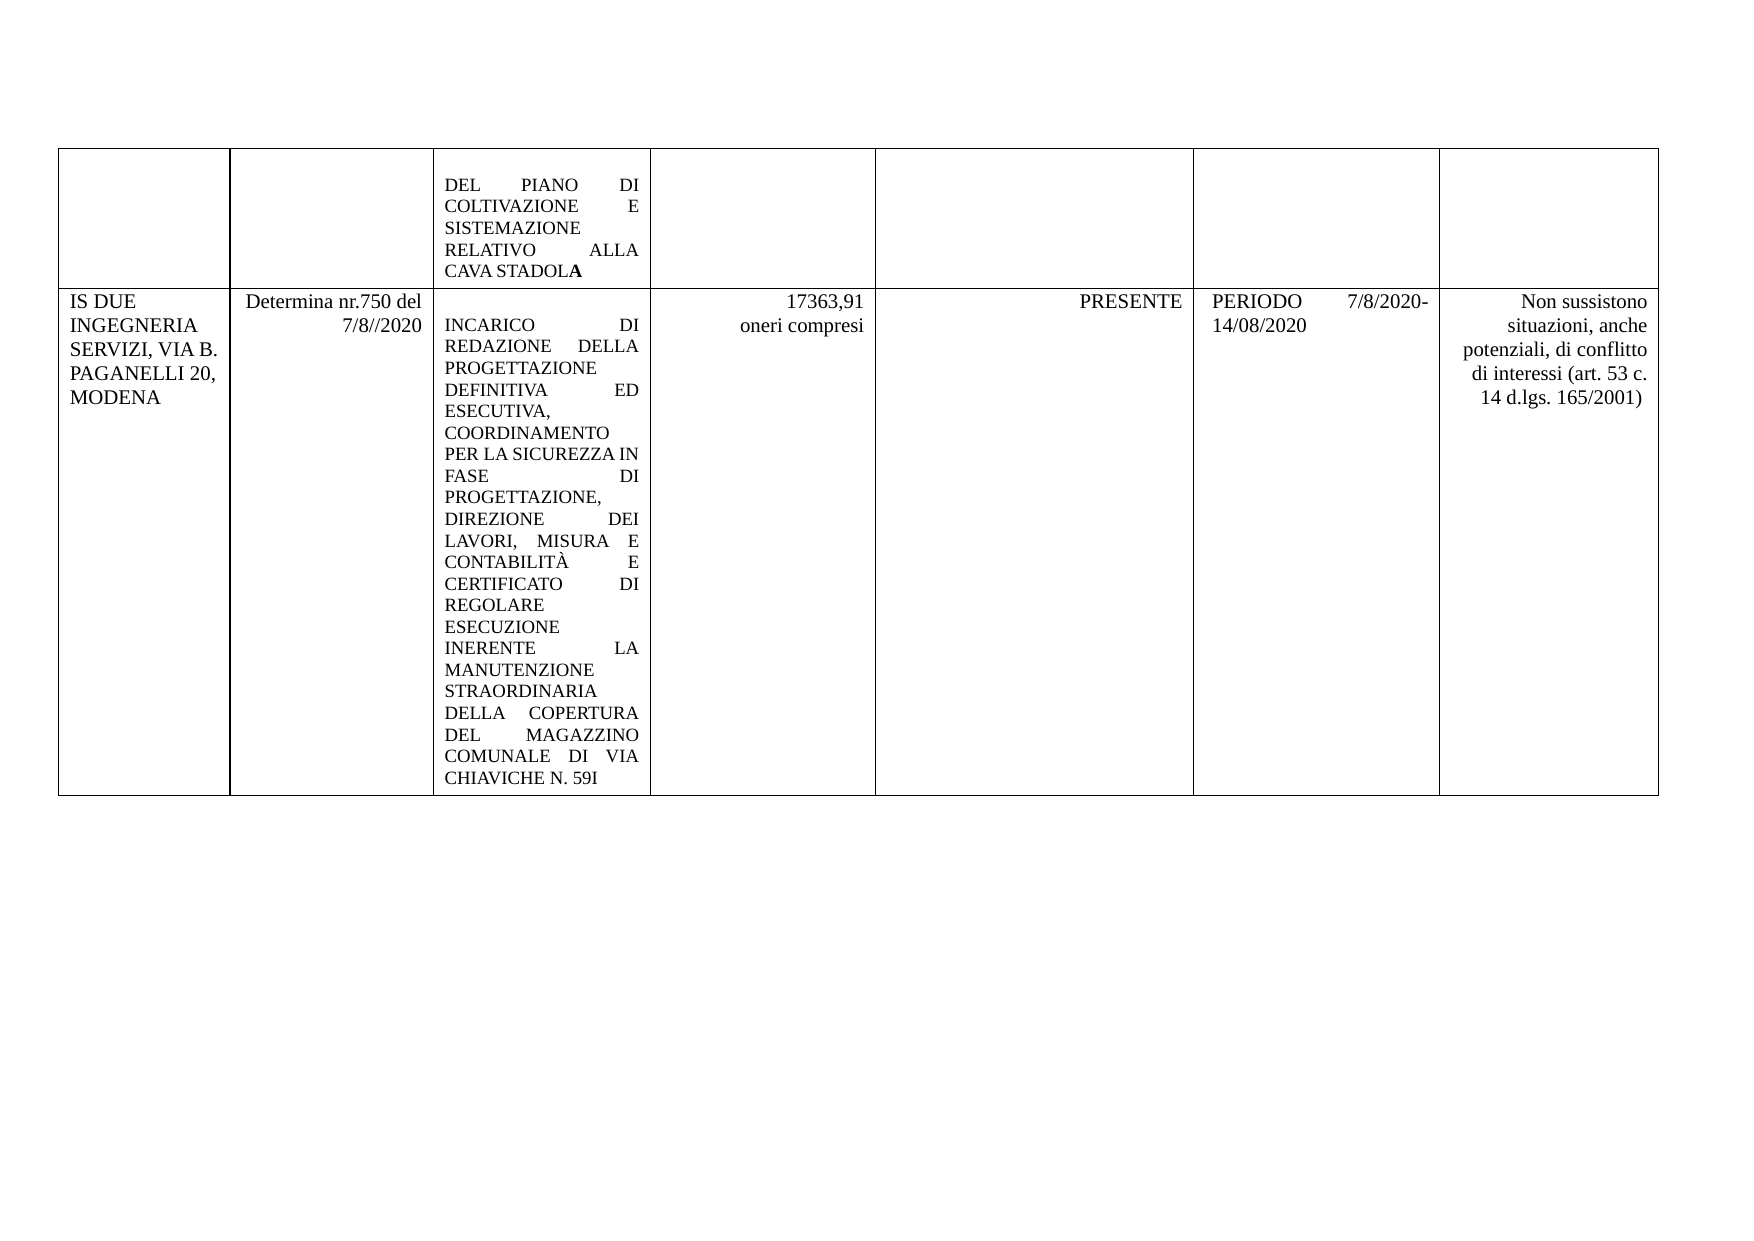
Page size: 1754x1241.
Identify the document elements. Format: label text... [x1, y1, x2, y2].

table_cell Non sussistono situazioni, anche potenziali, di conflitto di interessi (art. 53 c. 14 d.lgs. 165/2001) [1440, 289, 1658, 794]
table_cell 17363,91 oneri compresi [651, 289, 875, 794]
table_cell [876, 149, 1193, 288]
table_cell IS DUE INGEGNERIA SERVIZI, VIA B. PAGANELLI 20, MODENA [59, 289, 229, 794]
table_cell [1194, 149, 1439, 288]
table_cell [651, 149, 875, 288]
table_cell Determina nr.750 del 7/8//2020 [231, 289, 433, 794]
table_cell INCARICO DI REDAZIONE DELLA PROGETTAZIONE DEFINITIVA ED ESECUTIVA, COORDINAMENTO PER LA SICUREZZA IN FASE DI PROGETTAZIONE, DIREZIONE DEI LAVORI, MISURA E CONTABILITÀ E CERTIFICATO DI REGOLARE ESECUZIONE INERENTE LA MANUTENZIONE STRAORDINARIA DELLA COPERTURA DEL MAGAZZINO COMUNALE DI VIA CHIAVICHE N. 59I [434, 289, 650, 794]
table_cell DEL PIANO DI COLTIVAZIONE E SISTEMAZIONE RELATIVO ALLA CAVA STADOLA [434, 149, 650, 288]
table_cell [1440, 149, 1658, 288]
table_cell PRESENTE [876, 289, 1193, 794]
table_cell [59, 149, 229, 288]
table_cell [231, 149, 433, 288]
table_cell PERIODO 7/8/2020-14/08/2020 [1194, 289, 1439, 794]
